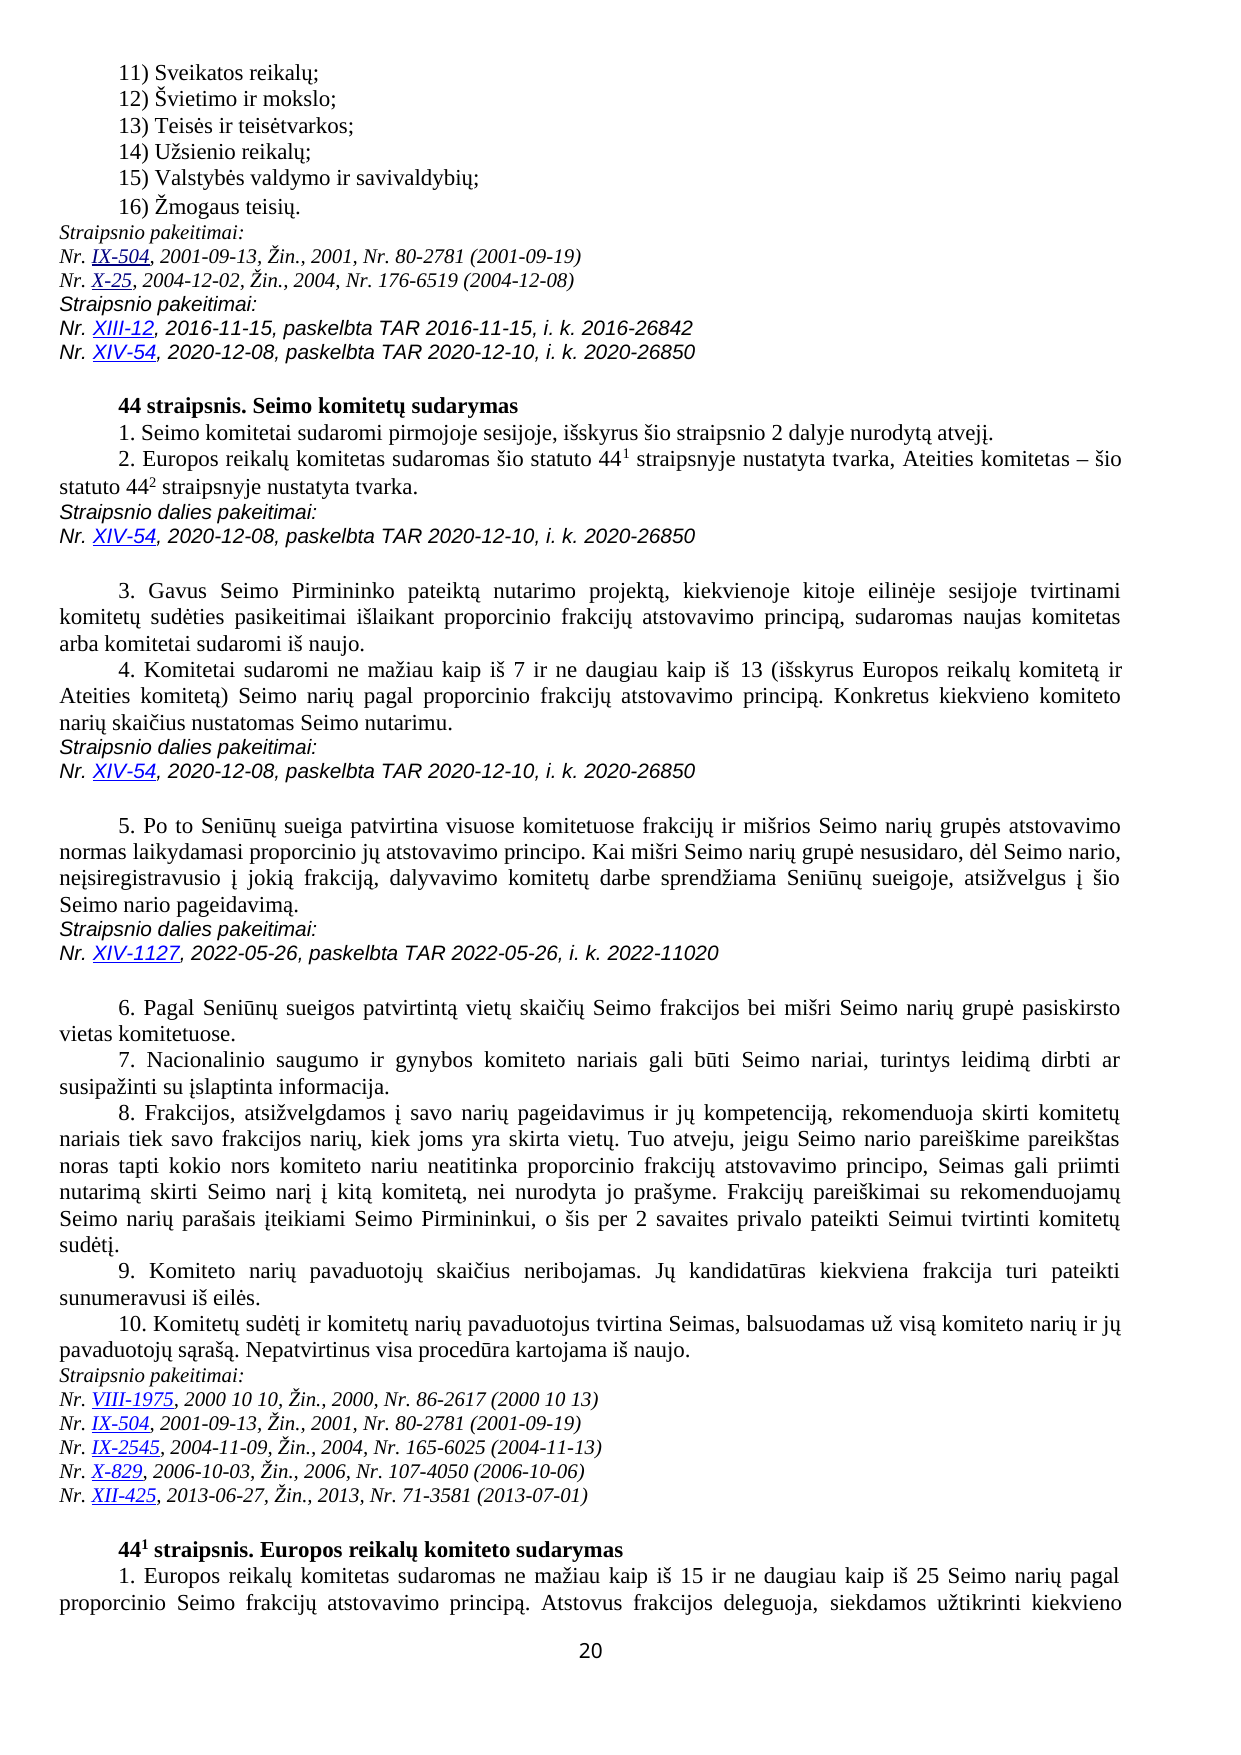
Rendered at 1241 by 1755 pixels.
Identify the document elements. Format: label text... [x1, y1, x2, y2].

text Nr. IX-504, 2001-09-13, Žin., 2001, Nr. 80-2781 (2001-09-19) [59, 1411, 1122, 1435]
text Nr. XIV-54, 2020-12-08, paskelbta TAR 2020-12-10, i. k. 2020-26850 [59, 759, 1122, 783]
text Nr. XIV-1127, 2022-05-26, paskelbta TAR 2022-05-26, i. k. 2022-11020 [59, 941, 1122, 965]
text 14) Užsienio reikalų; [59, 138, 1122, 164]
text Nr. XIV-54, 2020-12-08, paskelbta TAR 2020-12-10, i. k. 2020-26850 [59, 524, 1122, 548]
text 9. Komiteto narių pavaduotojų skaičius neribojamas. Jų kandidatūras kiekviena frakcija turi pateikti sunumeravusi iš eilės. [59, 1257, 1122, 1310]
text 6. Pagal Seniūnų sueigos patvirtintą vietų skaičių Seimo frakcijos bei mišri Seimo narių grupė pasiskirsto vietas komitetuose. [59, 994, 1122, 1046]
text 1. Europos reikalų komitetas sudaromas ne mažiau kaip iš 15 ir ne daugiau kaip iš 25 Seimo narių pagal proporcinio Seimo frakcijų atstovavimo principą. Atstovus frakcijos deleguoja, siekdamos užtikrinti kiekvieno [59, 1562, 1122, 1615]
text Nr. VIII-1975, 2000 10 10, Žin., 2000, Nr. 86-2617 (2000 10 13) [59, 1387, 1122, 1411]
text Nr. IX-2545, 2004-11-09, Žin., 2004, Nr. 165-6025 (2004-11-13) [59, 1435, 1122, 1459]
text Nr. X-25, 2004-12-02, Žin., 2004, Nr. 176-6519 (2004-12-08) [59, 268, 1122, 292]
text 8. Frakcijos, atsižvelgdamos į savo narių pageidavimus ir jų kompetenciją, rekomenduoja skirti komitetų nariais tiek savo frakcijos narių, kiek joms yra skirta vietų. Tuo atveju, jeigu Seimo nario pareiškime pareikštas noras tapti kokio nors komiteto nariu neatitinka proporcinio frakcijų atstovavimo principo, Seimas gali priimti nutarimą skirti Seimo narį į kitą komitetą, nei nurodyta jo prašyme. Frakcijų pareiškimai su rekomenduojamų Seimo narių parašais įteikiami Seimo Pirmininkui, o šis per 2 savaites privalo pateikti Seimui tvirtinti komitetų sudėtį. [59, 1099, 1122, 1257]
text Nr. XII-425, 2013-06-27, Žin., 2013, Nr. 71-3581 (2013-07-01) [59, 1483, 1122, 1507]
text 2. Europos reikalų komitetas sudaromas šio statuto 441 straipsnyje nustatyta tvarka, Ateities komitetas – šio statuto 442 straipsnyje nustatyta tvarka. [59, 445, 1122, 500]
text Straipsnio pakeitimai: [59, 219, 1122, 244]
text Nr. X-829, 2006-10-03, Žin., 2006, Nr. 107-4050 (2006-10-06) [59, 1459, 1122, 1483]
text 16) Žmogaus teisių. [59, 191, 1122, 219]
text 5. Po to Seniūnų sueiga patvirtina visuose komitetuose frakcijų ir mišrios Seimo narių grupės atstovavimo normas laikydamasi proporcinio jų atstovavimo principo. Kai mišri Seimo narių grupė nesusidaro, dėl Seimo nario, neįsiregistravusio į jokią frakciją, dalyvavimo komitetų darbe sprendžiama Seniūnų sueigoje, atsižvelgus į šio Seimo nario pageidavimą. [59, 812, 1122, 917]
text Nr. XIII-12, 2016-11-15, paskelbta TAR 2016-11-15, i. k. 2016-26842 [59, 316, 1122, 340]
text 10. Komitetų sudėtį ir komitetų narių pavaduotojus tvirtina Seimas, balsuodamas už visą komiteto narių ir jų pavaduotojų sąrašą. Nepatvirtinus visa procedūra kartojama iš naujo. [59, 1310, 1122, 1363]
text Straipsnio pakeitimai: [59, 1363, 1122, 1387]
text 15) Valstybės valdymo ir savivaldybių; [59, 164, 1122, 191]
text Straipsnio dalies pakeitimai: [59, 735, 1122, 759]
text Straipsnio dalies pakeitimai: [59, 500, 1122, 524]
text 441 straipsnis. Europos reikalų komiteto sudarymas [59, 1536, 1122, 1562]
text 3. Gavus Seimo Pirmininko pateiktą nutarimo projektą, kiekvienoje kitoje eilinėje sesijoje tvirtinami komitetų sudėties pasikeitimai išlaikant proporcinio frakcijų atstovavimo principą, sudaromas naujas komitetas arba komitetai sudaromi iš naujo. [59, 577, 1122, 656]
text 11) Sveikatos reikalų; [59, 59, 1122, 85]
text 4. Komitetai sudaromi ne mažiau kaip iš 7 ir ne daugiau kaip iš 13 (išskyrus Europos reikalų komitetą ir Ateities komitetą) Seimo narių pagal proporcinio frakcijų atstovavimo principą. Konkretus kiekvieno komiteto narių skaičius nustatomas Seimo nutarimu. [59, 656, 1122, 735]
text 12) Švietimo ir mokslo; [59, 85, 1122, 112]
text 13) Teisės ir teisėtvarkos; [59, 112, 1122, 138]
text 7. Nacionalinio saugumo ir gynybos komiteto nariais gali būti Seimo nariai, turintys leidimą dirbti ar susipažinti su įslaptinta informacija. [59, 1046, 1122, 1099]
text Nr. IX-504, 2001-09-13, Žin., 2001, Nr. 80-2781 (2001-09-19) [59, 244, 1122, 268]
text Straipsnio pakeitimai: [59, 292, 1122, 316]
text Nr. XIV-54, 2020-12-08, paskelbta TAR 2020-12-10, i. k. 2020-26850 [59, 340, 1122, 364]
text 1. Seimo komitetai sudaromi pirmojoje sesijoje, išskyrus šio straipsnio 2 dalyje nurodytą atvejį. [59, 419, 1122, 445]
text 44 straipsnis. Seimo komitetų sudarymas [59, 392, 1122, 419]
text Straipsnio dalies pakeitimai: [59, 917, 1122, 941]
